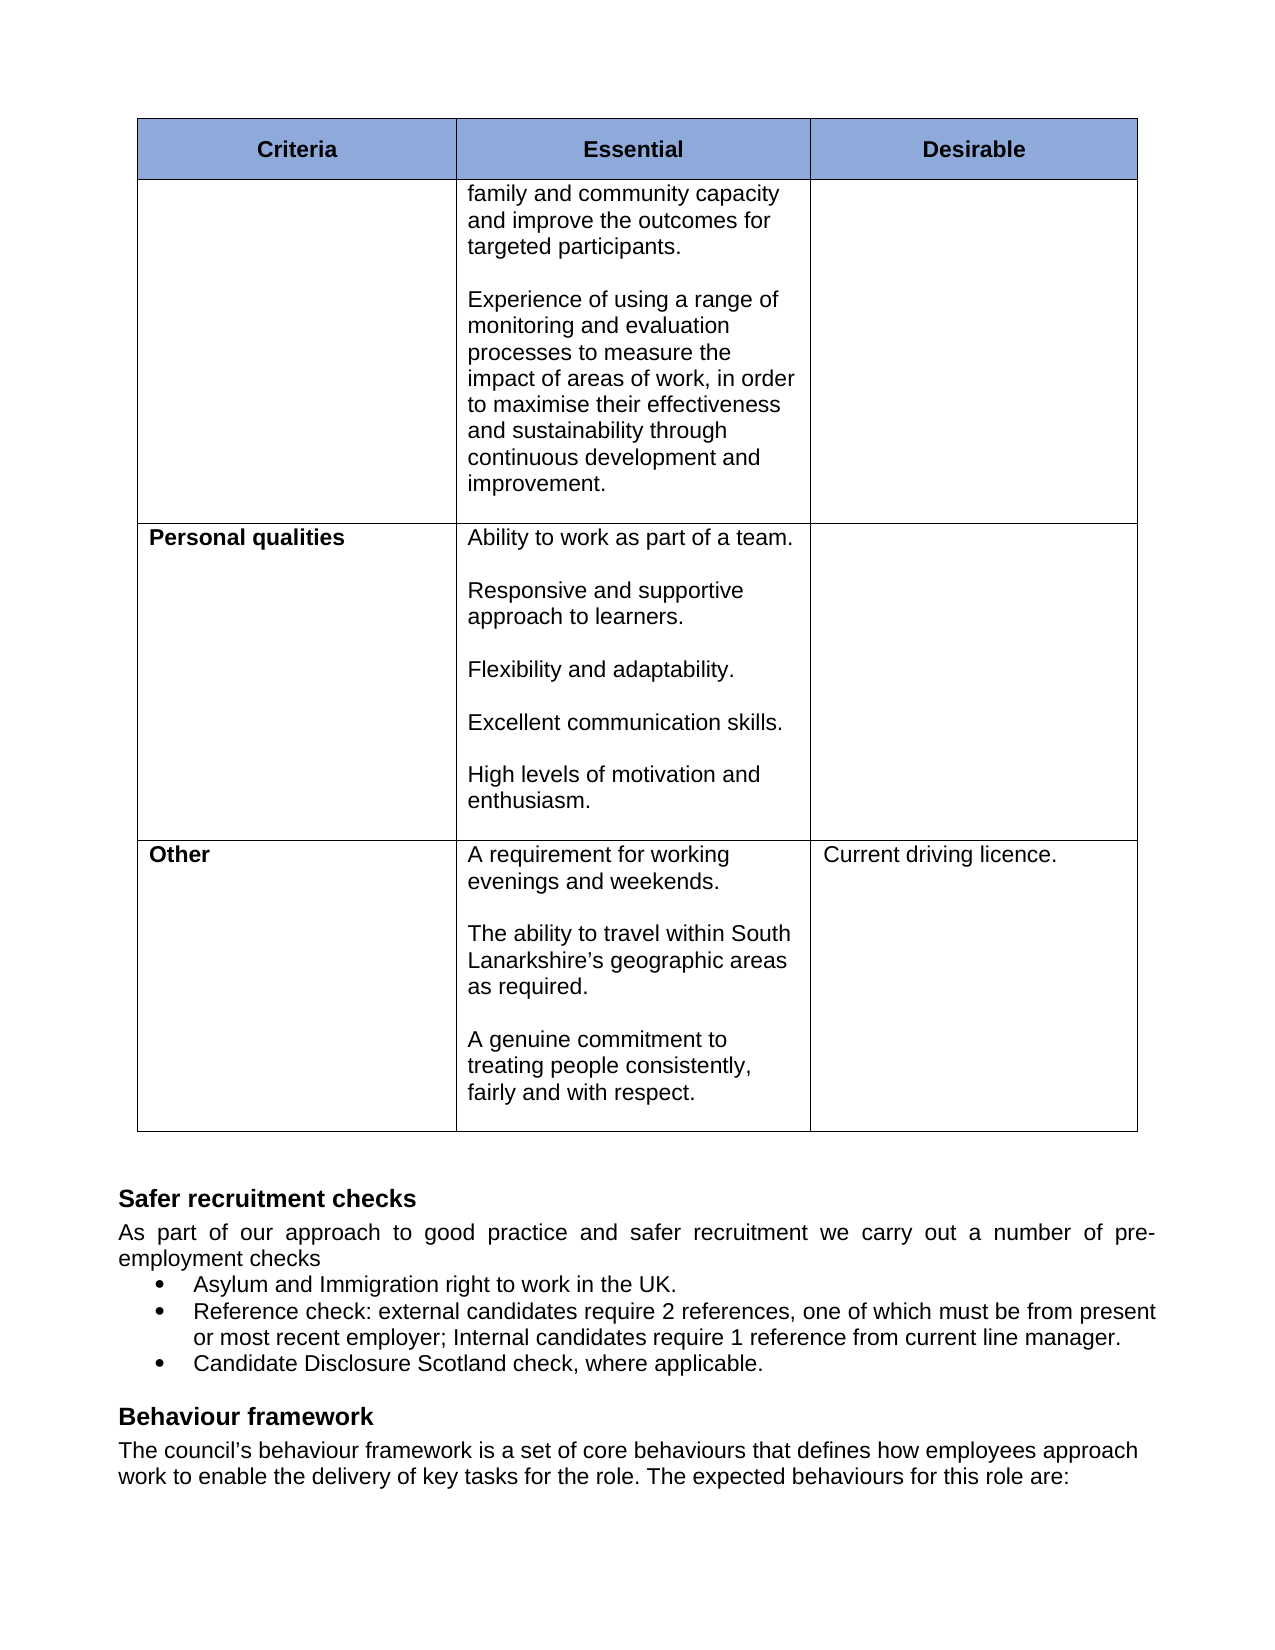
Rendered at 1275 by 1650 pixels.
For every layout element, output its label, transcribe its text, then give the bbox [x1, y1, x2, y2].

table_cell family and community capacity and improve the outcomes for targeted participants. Experience of using a range of monitoring and evaluation processes to measure the impact of areas of work, in order to maximise their effectiveness and sustainability through continuous development and improvement. [457, 180, 810, 523]
table_cell A requirement for working evenings and weekends. The ability to travel within South Lanarkshire’s geographic areas as required. A genuine commitment to treating people consistently, fairly and with respect. [457, 841, 810, 1131]
table_cell Other [138, 841, 456, 1131]
table_header Essential [457, 119, 810, 179]
list Candidate Disclosure Scotland check, where applicable. [156, 1350, 1157, 1377]
subtitle Safer recruitment checks [118, 1183, 1157, 1212]
table_cell [811, 524, 1137, 840]
subtitle Behaviour framework [118, 1402, 1157, 1430]
table_cell Current driving licence. [811, 841, 1137, 1131]
table_cell Personal qualities [138, 524, 456, 840]
table_header Criteria [138, 119, 456, 179]
text The council’s behaviour framework is a set of core behaviours that defines how employees approach work to enable the delivery of key tasks for the role. The expected behaviours for this role are: [118, 1437, 1157, 1489]
list Asylum and Immigration right to work in the UK. [156, 1271, 1157, 1298]
table_cell [811, 180, 1137, 523]
text As part of our approach to good practice and safer recruitment we carry out a number of pre-employment checks [118, 1218, 1157, 1271]
table_cell Ability to work as part of a team. Responsive and supportive approach to learners. Flexibility and adaptability. Excellent communication skills. High levels of motivation and enthusiasm. [457, 524, 810, 840]
table_header Desirable [811, 119, 1137, 179]
list Reference check: external candidates require 2 references, one of which must be from present or most recent employer; Internal candidates require 1 reference from current line manager. [156, 1298, 1157, 1350]
table_cell [138, 180, 456, 523]
